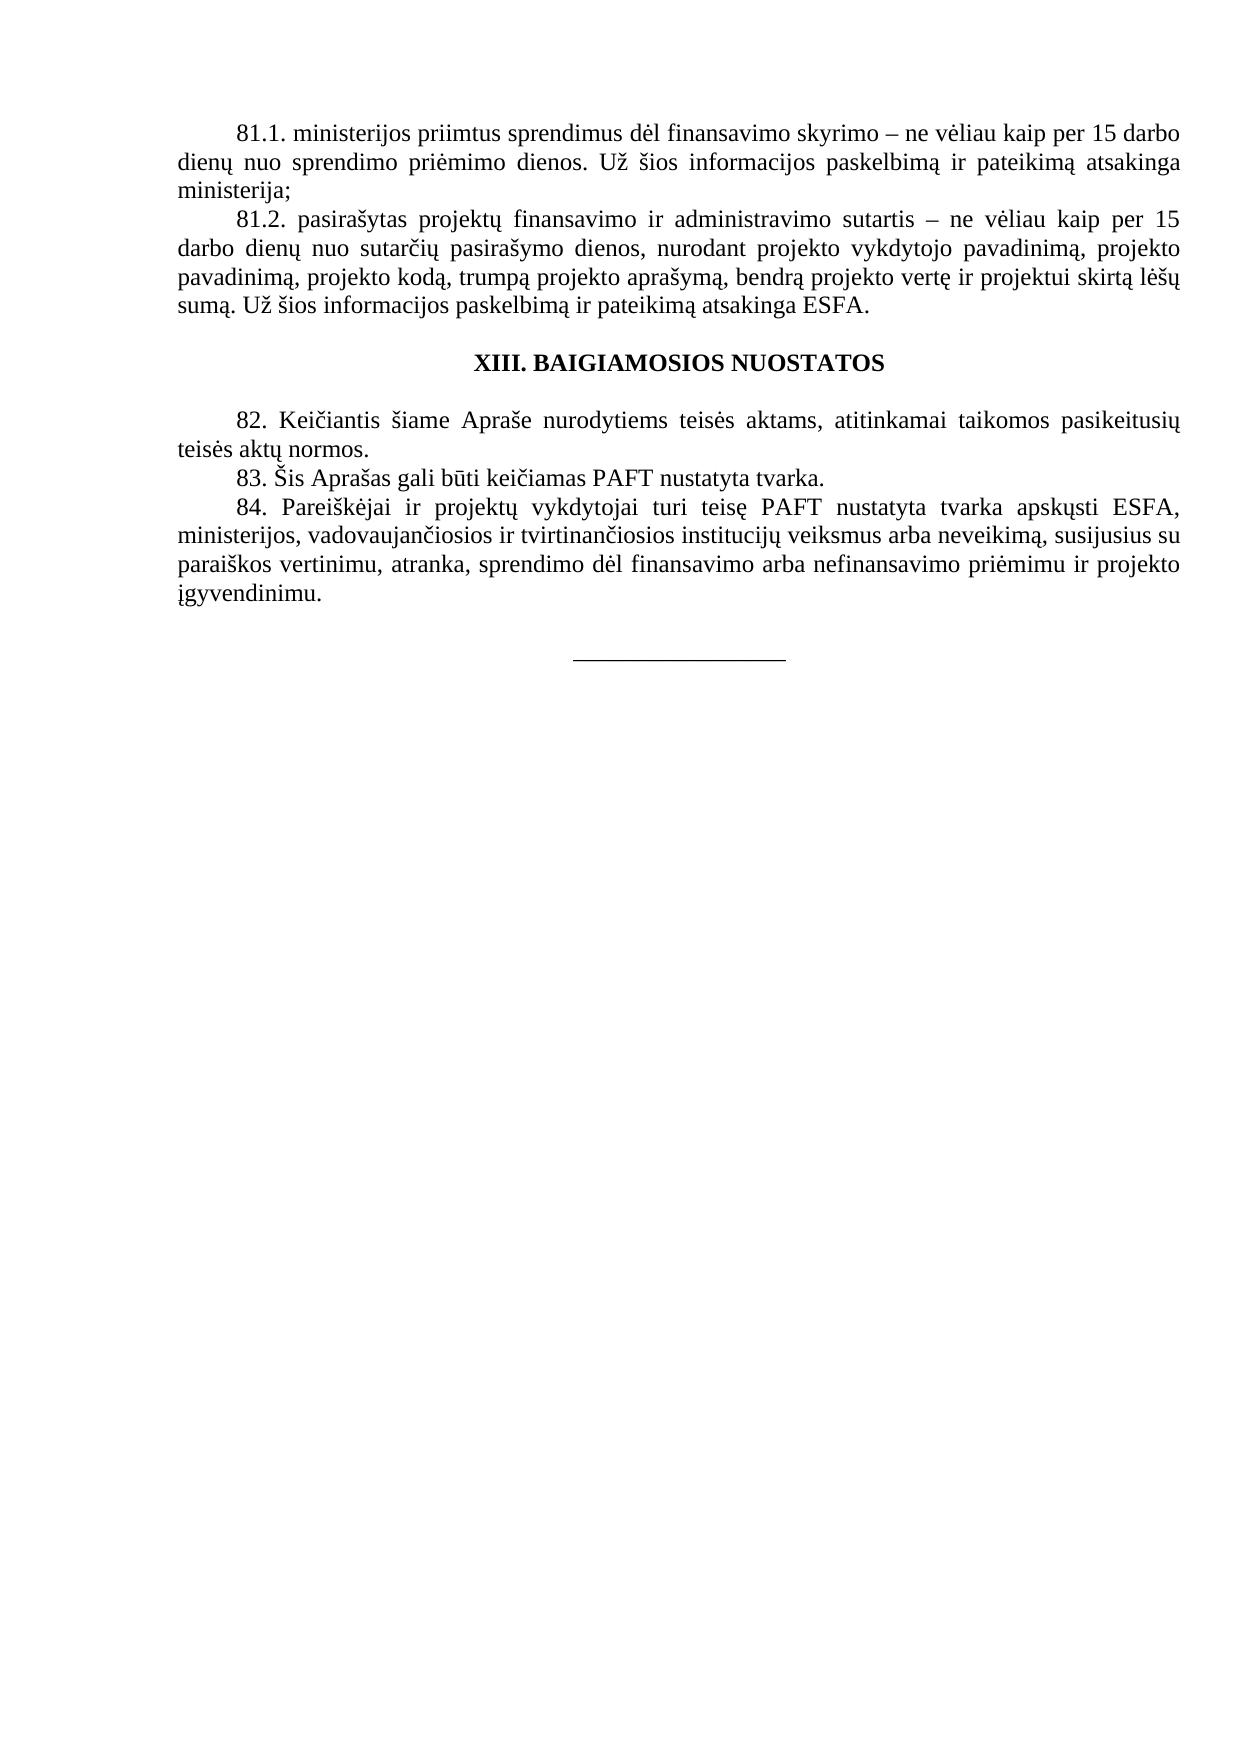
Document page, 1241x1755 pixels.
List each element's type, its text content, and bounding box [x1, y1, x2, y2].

text 82. Keičiantis šiame Apraše nurodytiems teisės aktams, atitinkamai taikomos pasikeitusių teisės aktų normos. [177, 406, 1181, 463]
text 83. Šis Aprašas gali būti keičiamas PAFT nustatyta tvarka. [177, 463, 1181, 492]
text 84. Pareiškėjai ir projektų vykdytojai turi teisę PAFT nustatyta tvarka apskųsti ESFA, ministerijos, vadovaujančiosios ir tvirtinančiosios institucijų veiksmus arba neveikimą, susijusius su paraiškos vertinimu, atranka, sprendimo dėl finansavimo arba nefinansavimo priėmimu ir projekto įgyvendinimu. [177, 492, 1181, 607]
text XIII. BAIGIAMOSIOS NUOSTATOS [177, 348, 1181, 377]
text 81.1. ministerijos priimtus sprendimus dėl finansavimo skyrimo – ne vėliau kaip per 15 darbo dienų nuo sprendimo priėmimo dienos. Už šios informacijos paskelbimą ir pateikimą atsakinga ministerija; [177, 118, 1181, 204]
text 81.2. pasirašytas projektų finansavimo ir administravimo sutartis – ne vėliau kaip per 15 darbo dienų nuo sutarčių pasirašymo dienos, nurodant projekto vykdytojo pavadinimą, projekto pavadinimą, projekto kodą, trumpą projekto aprašymą, bendrą projekto vertę ir projektui skirtą lėšų sumą. Už šios informacijos paskelbimą ir pateikimą atsakinga ESFA. [177, 204, 1181, 319]
text _________________ [177, 636, 1181, 664]
